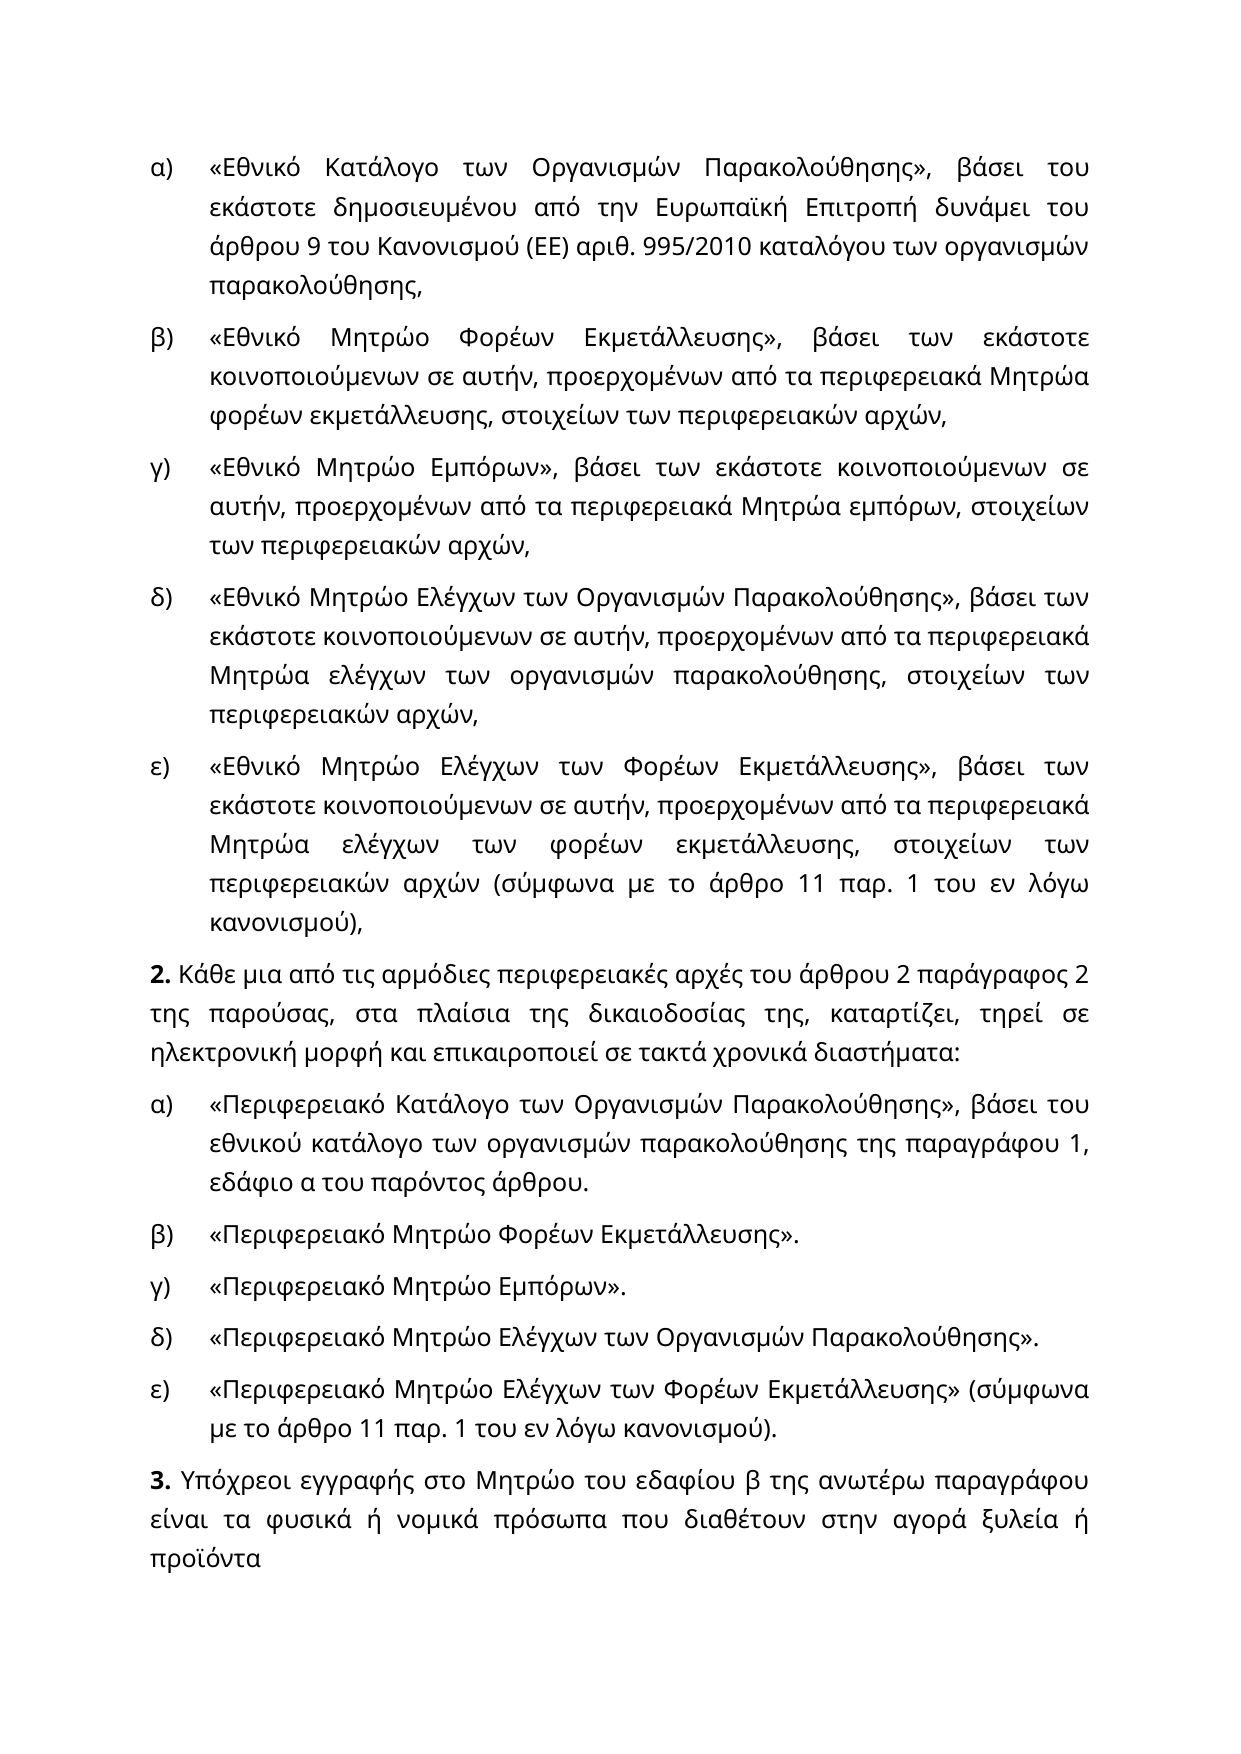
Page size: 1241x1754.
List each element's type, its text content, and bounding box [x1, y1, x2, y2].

list ε) «Εθνικό Μητρώο Ελέγχων των Φορέων Εκμετάλλευσης», βάσει των εκάστοτε κοινοποιούμενων σε αυτήν, προερχομένων από τα περιφερειακά Μητρώα ελέγχων των φορέων εκμετάλλευσης, στοιχείων των περιφερειακών αρχών (σύμφωνα με το άρθρο 11 παρ. 1 του εν λόγω κανονισμού), [150, 748, 1090, 939]
text 2. Κάθε μια από τις αρμόδιες περιφερειακές αρχές του άρθρου 2 παράγραφος 2 της παρούσας, στα πλαίσια της δικαιοδοσίας της, καταρτίζει, τηρεί σε ηλεκτρονική μορφή και επικαιροποιεί σε τακτά χρονικά διαστήματα: [150, 957, 1090, 1069]
list δ) «Περιφερειακό Μητρώο Ελέγχων των Οργανισμών Παρακολούθησης». [150, 1320, 1090, 1354]
list α) «Περιφερειακό Κατάλογο των Οργανισμών Παρακολούθησης», βάσει του εθνικού κατάλογο των οργανισμών παρακολούθησης της παραγράφου 1, εδάφιο α του παρόντος άρθρου. [150, 1087, 1090, 1199]
list β) «Εθνικό Μητρώο Φορέων Εκμετάλλευσης», βάσει των εκάστοτε κοινοποιούμενων σε αυτήν, προερχομένων από τα περιφερειακά Μητρώα φορέων εκμετάλλευσης, στοιχείων των περιφερειακών αρχών, [150, 319, 1090, 432]
list γ) «Περιφερειακό Μητρώο Εμπόρων». [150, 1268, 1090, 1302]
list β) «Περιφερειακό Μητρώο Φορέων Εκμετάλλευσης». [150, 1217, 1090, 1251]
list α) «Εθνικό Κατάλογο των Οργανισμών Παρακολούθησης», βάσει του εκάστοτε δημοσιευμένου από την Ευρωπαϊκή Επιτροπή δυνάμει του άρθρου 9 του Κανονισμού (ΕΕ) αριθ. 995/2010 καταλόγου των οργανισμών παρακολούθησης, [150, 150, 1090, 302]
list δ) «Εθνικό Μητρώο Ελέγχων των Οργανισμών Παρακολούθησης», βάσει των εκάστοτε κοινοποιούμενων σε αυτήν, προερχομένων από τα περιφερειακά Μητρώα ελέγχων των οργανισμών παρακολούθησης, στοιχείων των περιφερειακών αρχών, [150, 579, 1090, 731]
list ε) «Περιφερειακό Μητρώο Ελέγχων των Φορέων Εκμετάλλευσης» (σύμφωνα με το άρθρο 11 παρ. 1 του εν λόγω κανονισμού). [150, 1372, 1090, 1445]
list γ) «Εθνικό Μητρώο Εμπόρων», βάσει των εκάστοτε κοινοποιούμενων σε αυτήν, προερχομένων από τα περιφερειακά Μητρώα εμπόρων, στοιχείων των περιφερειακών αρχών, [150, 449, 1090, 562]
text 3. Υπόχρεοι εγγραφής στο Μητρώο του εδαφίου β της ανωτέρω παραγράφου είναι τα φυσικά ή νομικά πρόσωπα που διαθέτουν στην αγορά ξυλεία ή προϊόντα [150, 1462, 1090, 1575]
